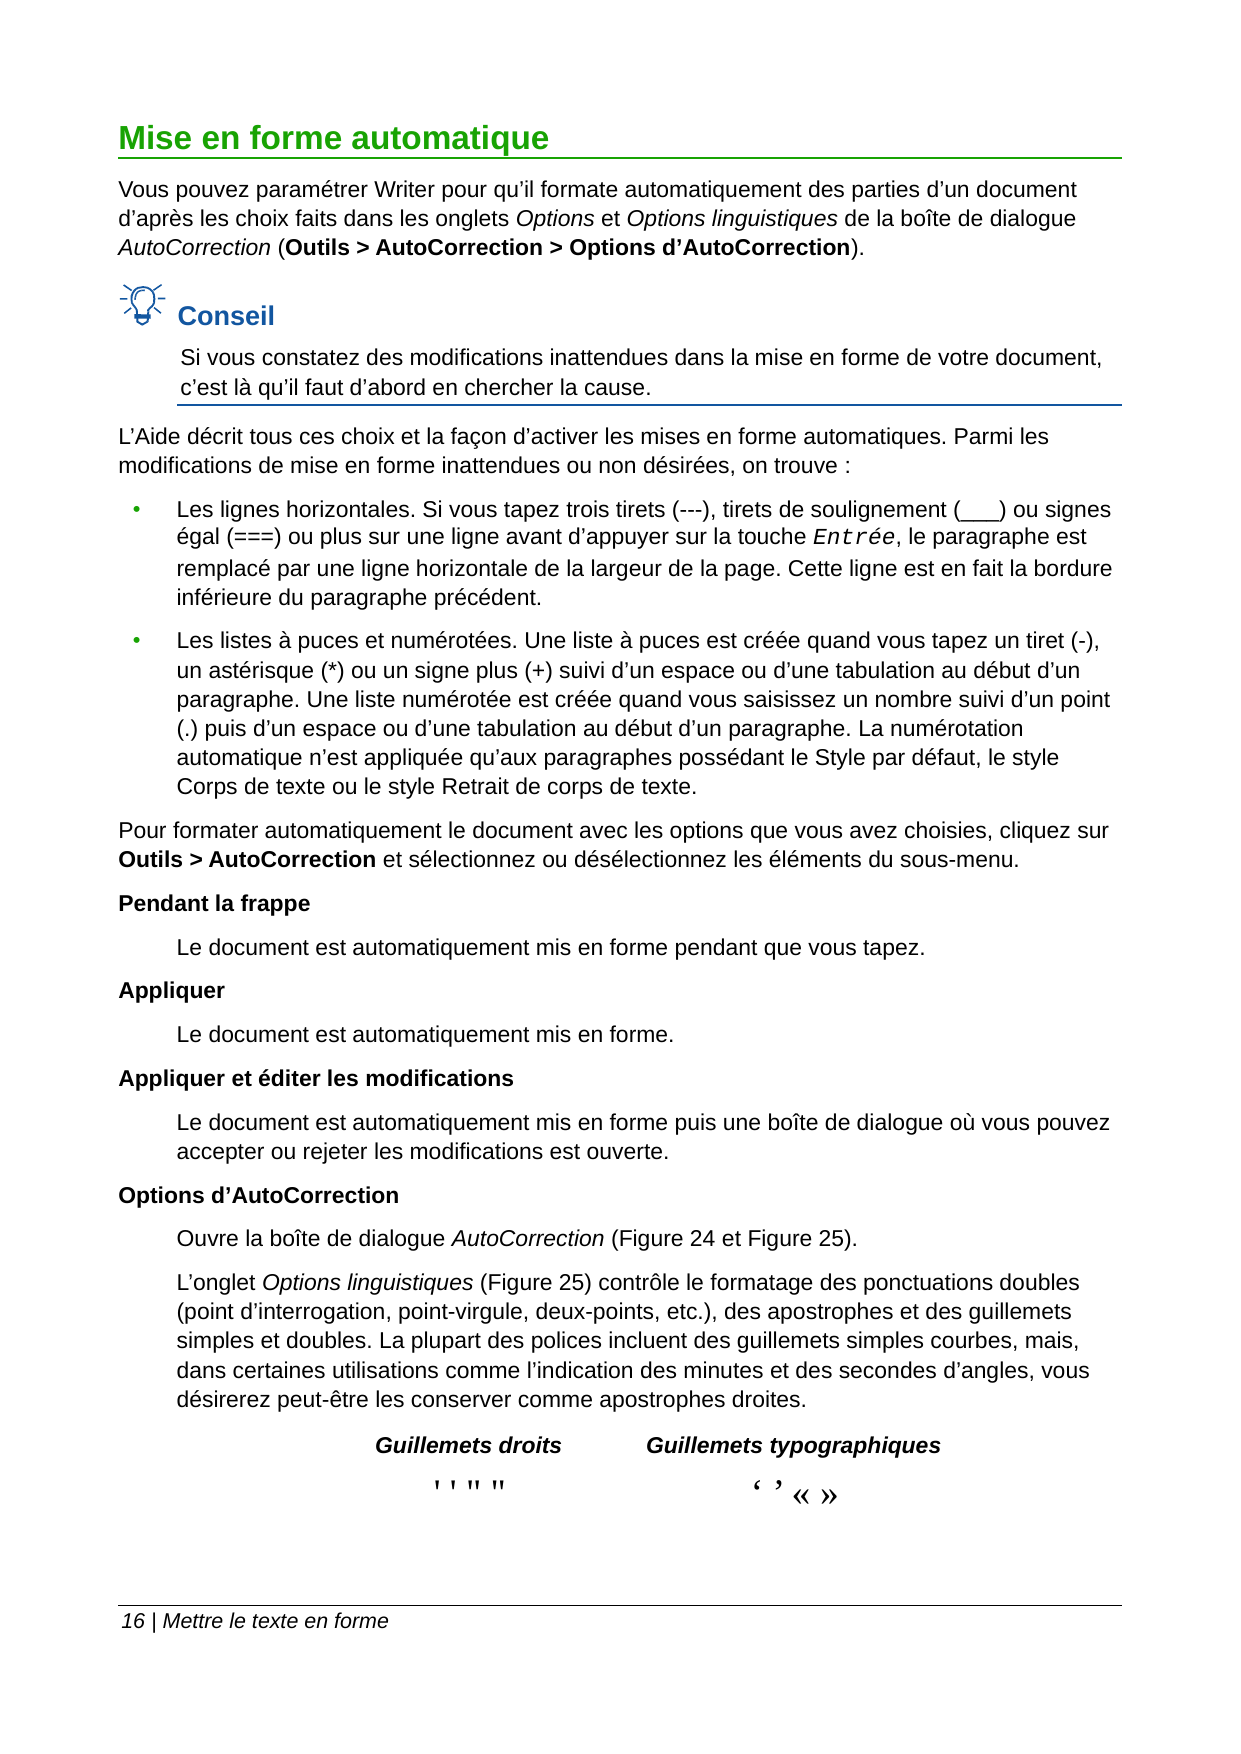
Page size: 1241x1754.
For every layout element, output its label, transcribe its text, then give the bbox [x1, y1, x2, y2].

text Options d’AutoCorrection [118, 1179, 1122, 1208]
list Les lignes horizontales. Si vous tapez trois tirets (---), tirets de soulignement (___) ou signes égal (===) ou plus sur une ligne avant d’appuyer sur la touche Entrée, le paragraphe est remplacé par une ligne horizontale de la largeur de la page. Cette ligne est en fait la bordure inférieure du paragraphe précédent. [133, 493, 1122, 610]
subtitle Conseil [118, 283, 1122, 331]
text Le document est automatiquement mis en forme puis une boîte de dialogue où vous pouvez accepter ou rejeter les modifications est ouverte. [176, 1106, 1122, 1164]
subtitle Mise en forme automatique [118, 118, 1122, 157]
text L’onglet Options linguistiques (Figure 25) contrôle le formatage des ponctuations doubles (point d’interrogation, point-virgule, deux-points, etc.), des apostrophes et des guillemets simples et doubles. La plupart des polices incluent des guillemets simples courbes, mais, dans certaines utilisations comme l’indication des minutes et des secondes d’angles, vous désirerez peut-être les conserver comme apostrophes droites. [176, 1266, 1122, 1412]
text Le document est automatiquement mis en forme pendant que vous tapez. [176, 931, 1122, 960]
table_cell ' ' " " [319, 1465, 620, 1519]
table_header Guillemets droits [319, 1427, 620, 1464]
text Vous pouvez paramétrer Writer pour qu’il formate automatiquement des parties d’un document d’après les choix faits dans les onglets Options et Options linguistiques de la boîte de dialogue AutoCorrection (Outils > AutoCorrection > Options d’AutoCorrection). [118, 173, 1122, 261]
text Pour formater automatiquement le document avec les options que vous avez choisies, cliquez sur Outils > AutoCorrection et sélectionnez ou désélectionnez les éléments du sous-menu. [118, 814, 1122, 872]
list Les listes à puces et numérotées. Une liste à puces est créée quand vous tapez un tiret (-), un astérisque (*) ou un signe plus (+) suivi d’un espace ou d’une tabulation au début d’un paragraphe. Une liste numérotée est créée quand vous saisissez un nombre suivi d’un point (.) puis d’un espace ou d’une tabulation au début d’un paragraphe. La numérotation automatique n’est appliquée qu’aux paragraphes possédant le Style par défaut, le style Corps de texte ou le style Retrait de corps de texte. [133, 624, 1122, 799]
table_header Guillemets typographiques [620, 1427, 969, 1464]
text Ouvre la boîte de dialogue AutoCorrection (Figure 24 et Figure 25). [176, 1222, 1122, 1252]
text Le document est automatiquement mis en forme. [176, 1018, 1122, 1047]
table_cell ‘ ’ « » [620, 1465, 969, 1519]
text Appliquer et éditer les modifications [118, 1062, 1122, 1091]
text L’Aide décrit tous ces choix et la façon d’activer les mises en forme automatiques. Parmi les modifications de mise en forme inattendues ou non désirées, on trouve : [118, 420, 1122, 479]
text Pendant la frappe [118, 887, 1122, 916]
text Si vous constatez des modifications inattendues dans la mise en forme de votre document, c’est là qu’il faut d’abord en chercher la cause. [177, 339, 1122, 404]
text Appliquer [118, 974, 1122, 1004]
